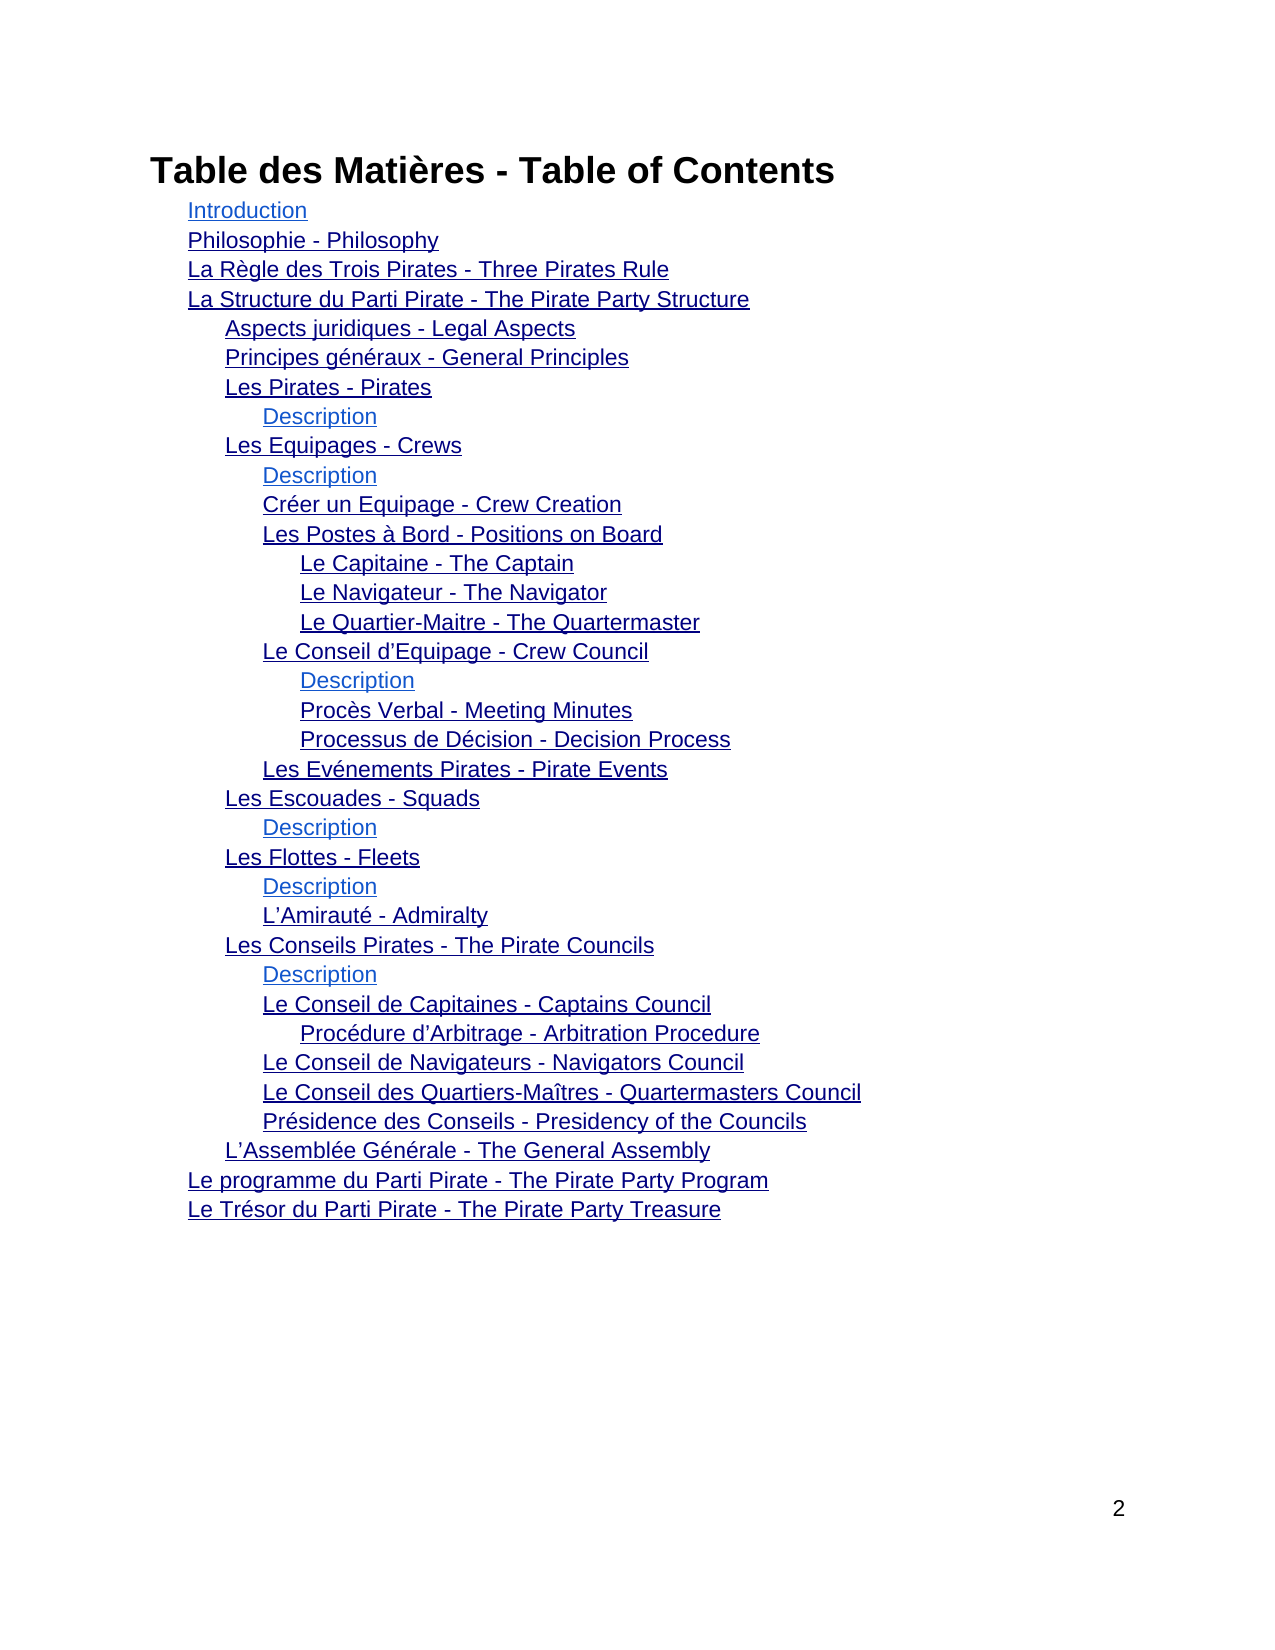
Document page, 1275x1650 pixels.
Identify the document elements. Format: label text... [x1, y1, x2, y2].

text Principes généraux - General Principles [225, 345, 1125, 371]
text Le Capitaine - The Captain [300, 551, 1125, 576]
text Description [262, 874, 1125, 899]
text Introduction [187, 198, 1125, 224]
text Description [300, 668, 1125, 694]
text Le Trésor du Parti Pirate - The Pirate Party Treasure [187, 1197, 1125, 1222]
text Les Postes à Bord - Positions on Board [262, 521, 1125, 547]
text Le Navigateur - The Navigator [300, 580, 1125, 606]
text Aspects juridiques - Legal Aspects [225, 316, 1125, 341]
text Description [262, 962, 1125, 987]
text Philosophie - Philosophy [187, 227, 1125, 253]
text Le Quartier-Maitre - The Quartermaster [300, 609, 1125, 635]
text La Règle des Trois Pirates - Three Pirates Rule [187, 257, 1125, 282]
text Le programme du Parti Pirate - The Pirate Party Program [187, 1167, 1125, 1193]
text Les Escouades - Squads [225, 786, 1125, 811]
text Le Conseil des Quartiers-Maîtres - Quartermasters Council [262, 1079, 1125, 1105]
text Les Pirates - Pirates [225, 374, 1125, 400]
text Description [262, 462, 1125, 488]
text Procédure d’Arbitrage - Arbitration Procedure [300, 1021, 1125, 1046]
text L’Amirauté - Admiralty [262, 903, 1125, 929]
text L’Assemblée Générale - The General Assembly [225, 1138, 1125, 1164]
text Processus de Décision - Decision Process [300, 727, 1125, 752]
text Les Evénements Pirates - Pirate Events [262, 756, 1125, 782]
text Description [262, 404, 1125, 429]
text Le Conseil de Capitaines - Captains Council [262, 991, 1125, 1017]
text Créer un Equipage - Crew Creation [262, 492, 1125, 517]
text La Structure du Parti Pirate - The Pirate Party Structure [187, 286, 1125, 312]
text Les Equipages - Crews [225, 433, 1125, 459]
text Le Conseil d’Equipage - Crew Council [262, 639, 1125, 664]
text Le Conseil de Navigateurs - Navigators Council [262, 1050, 1125, 1076]
text Les Flottes - Fleets [225, 844, 1125, 870]
text Description [262, 815, 1125, 841]
text Présidence des Conseils - Presidency of the Councils [262, 1109, 1125, 1134]
text Les Conseils Pirates - The Pirate Councils [225, 932, 1125, 958]
text Procès Verbal - Meeting Minutes [300, 697, 1125, 723]
text Table des Matières - Table of Contents [150, 150, 1125, 192]
